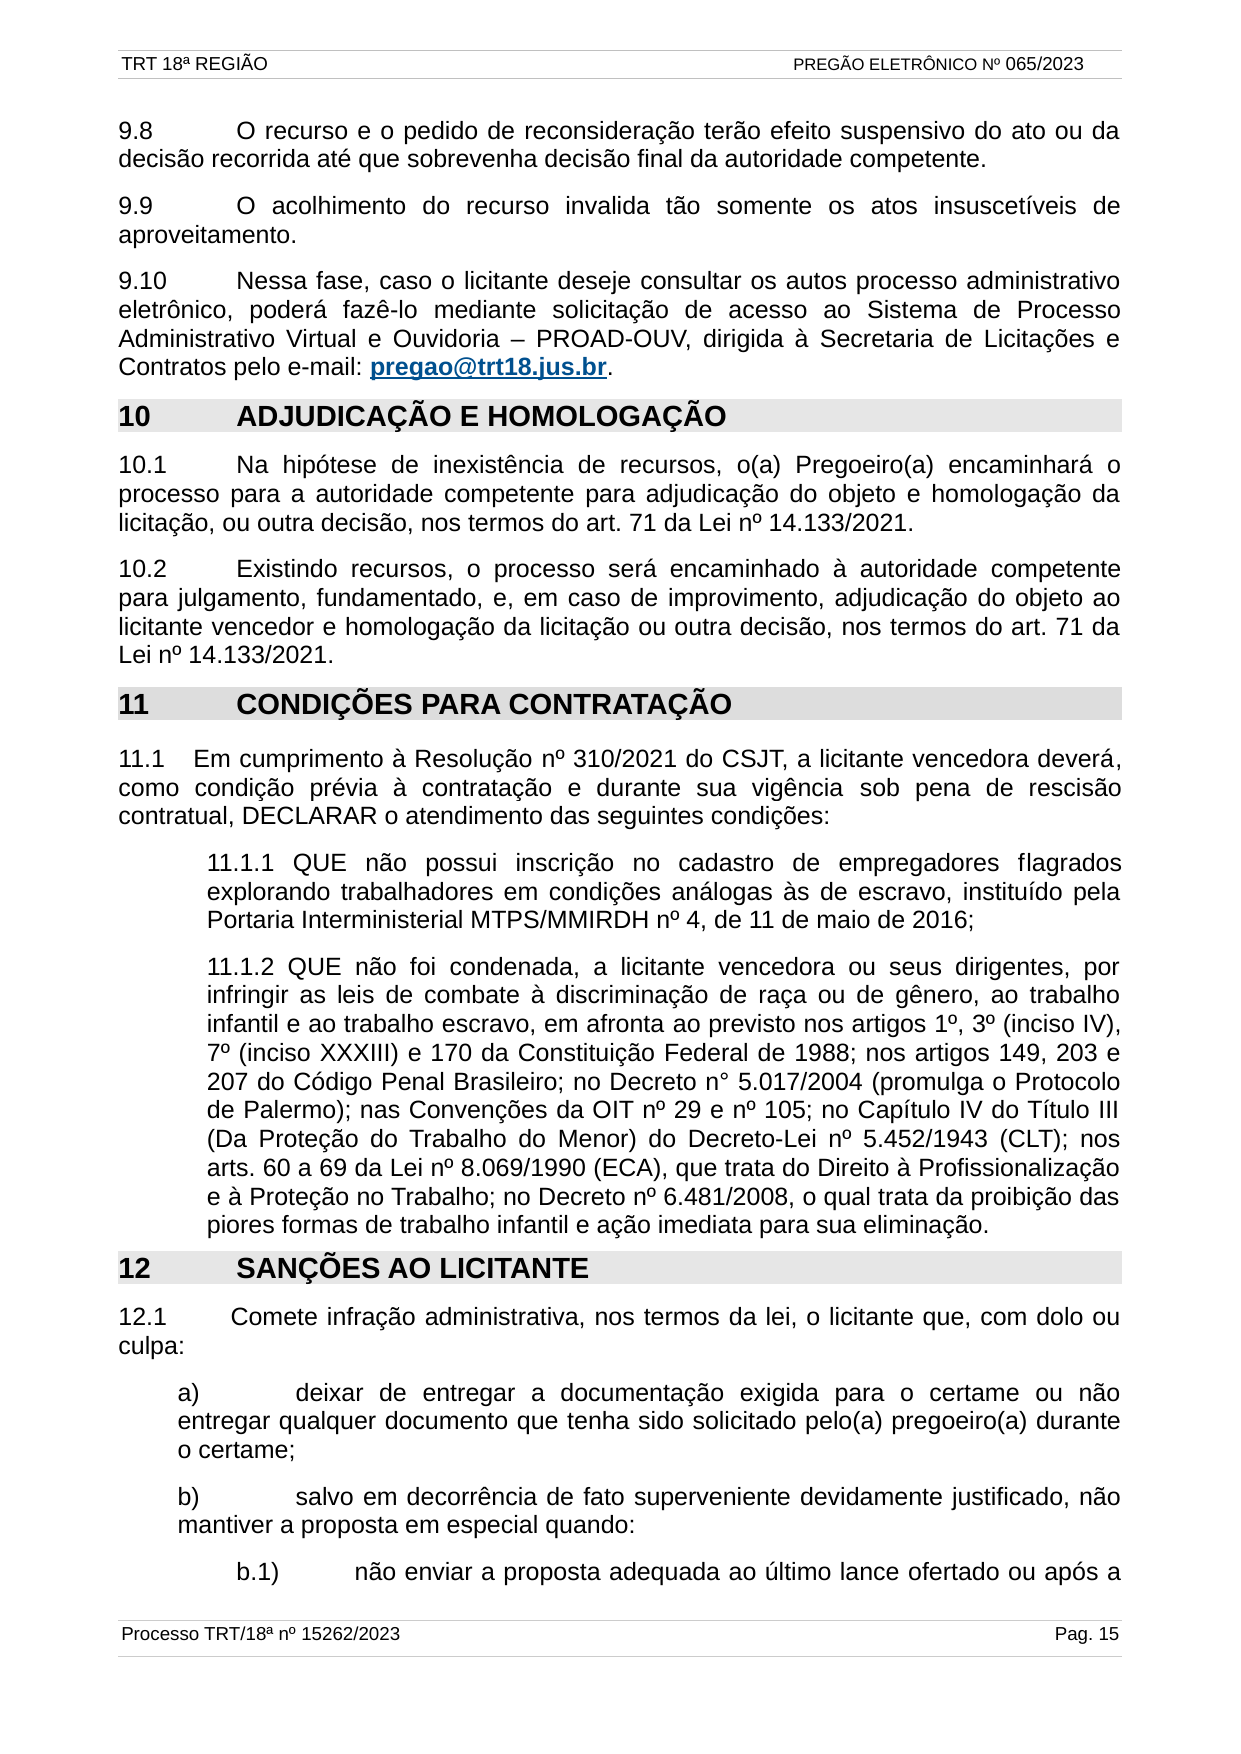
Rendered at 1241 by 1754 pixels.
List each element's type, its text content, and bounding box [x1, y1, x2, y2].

text 11.1.1 QUE não possui inscrição no cadastro de empregadores flagrados explorando trabalhadores em condições análogas às de escravo, instituído pela Portaria Interministerial MTPS/MMIRDH nº 4, de 11 de maio de 2016; [207, 848, 1122, 934]
text b.1) não enviar a proposta adequada ao último lance ofertado ou após a [236, 1557, 1122, 1585]
text 12 SANÇÕES AO LICITANTE [118, 1251, 1122, 1284]
text 9.10 Nessa fase, caso o licitante deseje consultar os autos processo administrativo eletrônico, poderá fazê-lo mediante solicitação de acesso ao Sistema de Processo Administrativo Virtual e Ouvidoria – PROAD-OUV, dirigida à Secretaria de Licitações e Contratos pelo e-mail: pregao@trt18.jus.br. [118, 266, 1122, 381]
text 10 ADJUDICAÇÃO E HOMOLOGAÇÃO [118, 399, 1122, 432]
text b) salvo em decorrência de fato superveniente devidamente justificado, não mantiver a proposta em especial quando: [177, 1481, 1122, 1539]
text 12.1 Comete infração administrativa, nos termos da lei, o licitante que, com dolo ou culpa: [118, 1302, 1122, 1360]
text 10.1 Na hipótese de inexistência de recursos, o(a) Pregoeiro(a) encaminhará o processo para a autoridade competente para adjudicação do objeto e homologação da licitação, ou outra decisão, nos termos do art. 71 da Lei nº 14.133/2021. [118, 450, 1122, 536]
text 11 CONDIÇÕES PARA CONTRATAÇÃO [118, 687, 1122, 720]
text 9.9 O acolhimento do recurso invalida tão somente os atos insuscetíveis de aproveitamento. [118, 191, 1122, 248]
text 11.1.2 QUE não foi condenada, a licitante vencedora ou seus dirigentes, por infringir as leis de combate à discriminação de raça ou de gênero, ao trabalho infantil e ao trabalho escravo, em afronta ao previsto nos artigos 1º, 3º (inciso IV), 7º (inciso XXXIII) e 170 da Constituição Federal de 1988; nos artigos 149, 203 e 207 do Código Penal Brasileiro; no Decreto n° 5.017/2004 (promulga o Protocolo de Palermo); nas Convenções da OIT nº 29 e nº 105; no Capítulo IV do Título III (Da Proteção do Trabalho do Menor) do Decreto-Lei nº 5.452/1943 (CLT); nos arts. 60 a 69 da Lei nº 8.069/1990 (ECA), que trata do Direito à Profissionalização e à Proteção no Trabalho; no Decreto nº 6.481/2008, o qual trata da proibição das piores formas de trabalho infantil e ação imediata para sua eliminação. [207, 952, 1122, 1239]
text 11.1 Em cumprimento à Resolução nº 310/2021 do CSJT, a licitante vencedora deverá, como condição prévia à contratação e durante sua vigência sob pena de rescisão contratual, DECLARAR o atendimento das seguintes condições: [118, 744, 1122, 830]
text 10.2 Existindo recursos, o processo será encaminhado à autoridade competente para julgamento, fundamentado, e, em caso de improvimento, adjudicação do objeto ao licitante vencedor e homologação da licitação ou outra decisão, nos termos do art. 71 da Lei nº 14.133/2021. [118, 554, 1122, 669]
text a) deixar de entregar a documentação exigida para o certame ou não entregar qualquer documento que tenha sido solicitado pelo(a) pregoeiro(a) durante o certame; [177, 1377, 1122, 1464]
text 9.8 O recurso e o pedido de reconsideração terão efeito suspensivo do ato ou da decisão recorrida até que sobrevenha decisão final da autoridade competente. [118, 116, 1122, 173]
